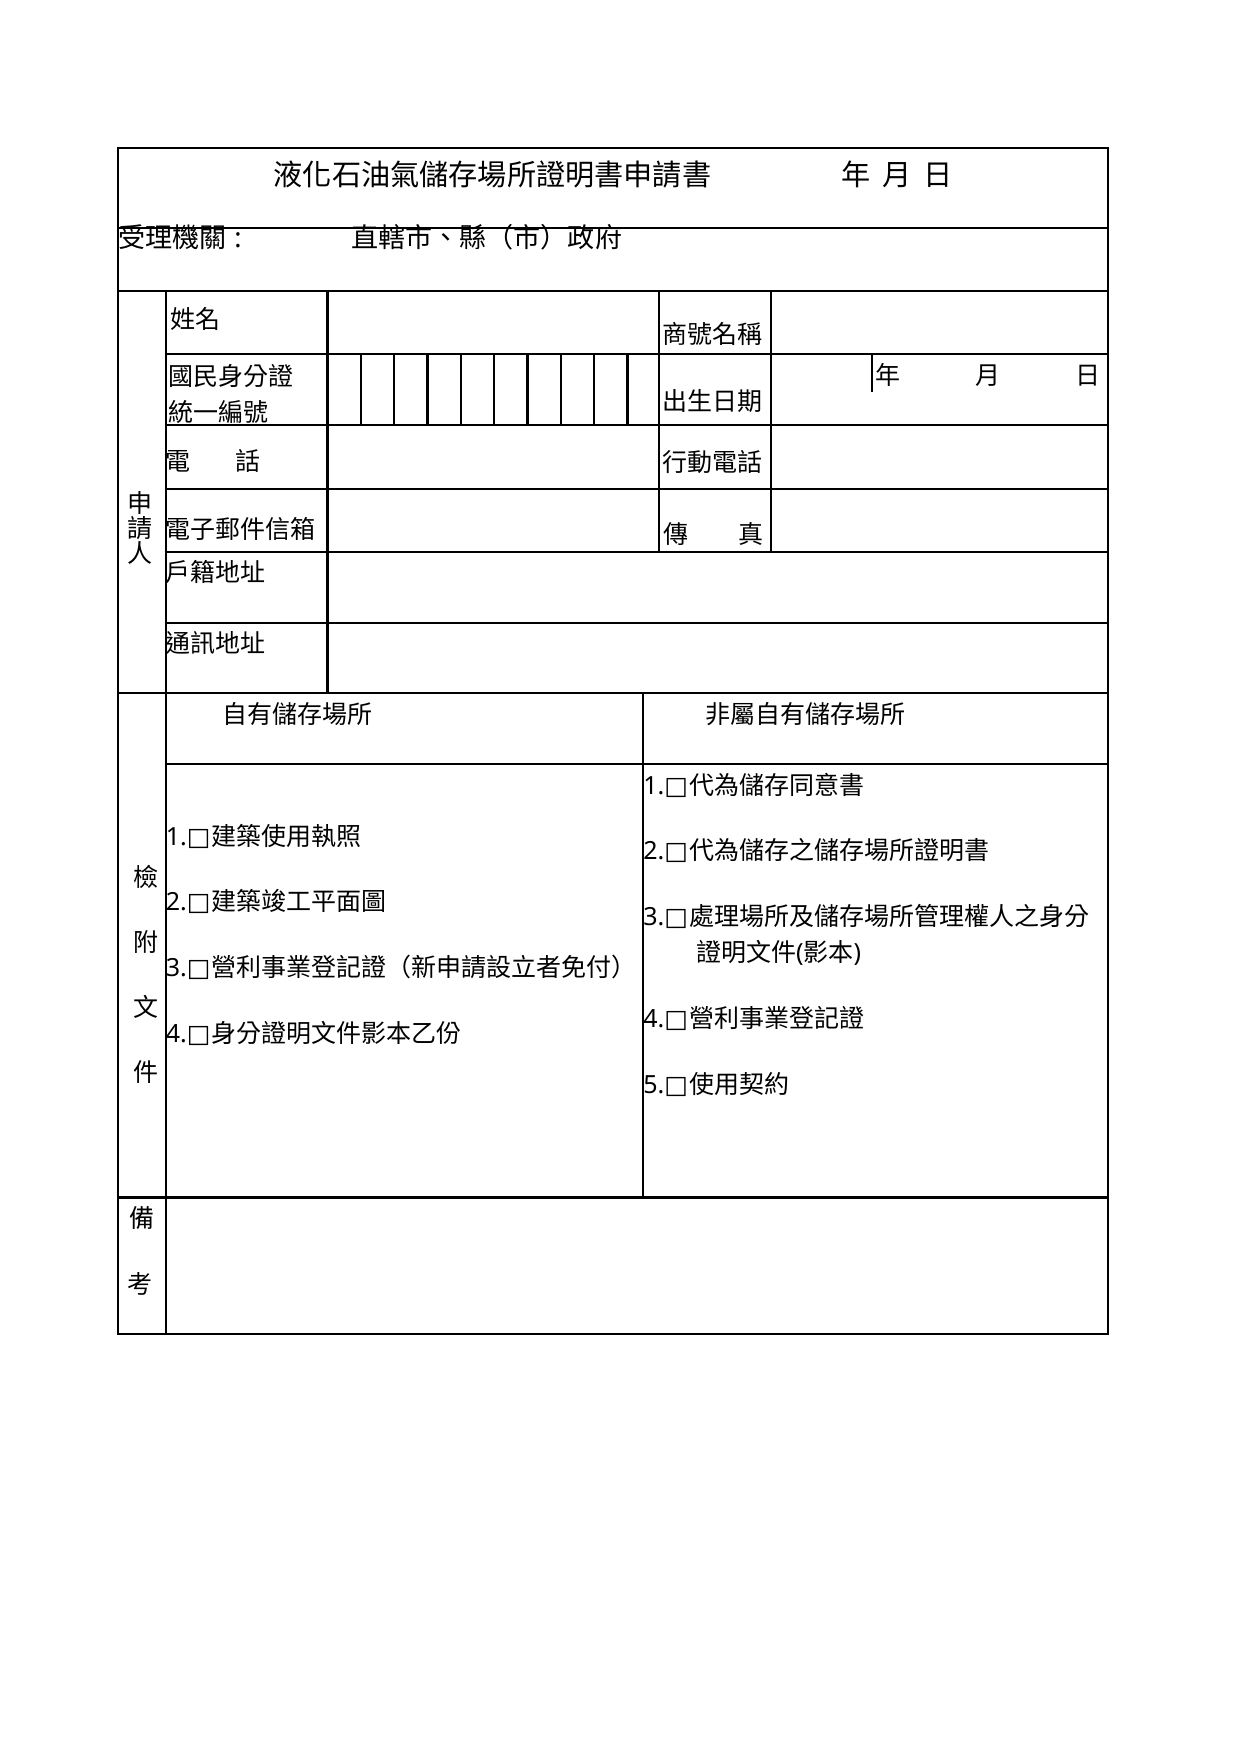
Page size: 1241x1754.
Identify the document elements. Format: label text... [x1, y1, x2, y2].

table_cell 戶籍地址 [167, 553, 326, 622]
table_cell [429, 355, 460, 424]
table_cell [1109, 290, 1192, 1333]
table_cell [167, 1199, 1107, 1333]
table_cell [167, 292, 326, 353]
table_cell [772, 490, 1107, 551]
table_cell [529, 355, 560, 424]
table_cell [595, 355, 626, 424]
table_cell [362, 355, 393, 424]
table_cell [772, 426, 1107, 488]
table_cell [119, 292, 165, 692]
table_cell 通訊地址 [167, 624, 326, 692]
table_header [1109, 147, 1192, 227]
table_cell [584, 231, 589, 240]
table_cell [660, 426, 770, 488]
table_cell 自有儲存場所 [167, 694, 642, 763]
table_cell [660, 355, 770, 424]
table_cell [772, 292, 1107, 353]
table_header 液化石油氣儲存場所證明書申請書 年 月 日 [119, 149, 1107, 227]
table_cell 備 考 [119, 1199, 165, 1333]
table_cell [471, 229, 478, 238]
table_cell [329, 426, 658, 488]
table_cell [562, 355, 593, 424]
table_cell [119, 229, 1107, 290]
table_cell [167, 426, 326, 488]
table_cell [329, 292, 658, 353]
table_cell 檢 附 文 件 [119, 694, 165, 1196]
table_cell 1.□代為儲存同意書 2.□代為儲存之儲存場所證明書 3.□處理場所及儲存場所管理權人之身分證明文件(影本) 4.□營利事業登記證 5.□使用契約 [644, 765, 1107, 1196]
table_cell [629, 355, 658, 424]
table_cell [329, 355, 360, 424]
table_cell 1.□建築使用執照 2.□建築竣工平面圖 3.□營利事業登記證（新申請設立者免付） 4.□身分證明文件影本乙份 [167, 765, 642, 1196]
table_cell [1109, 227, 1192, 290]
table_cell [167, 490, 326, 551]
table_cell [462, 355, 493, 424]
table_cell [329, 553, 1107, 622]
table_cell 年 月 日 [772, 355, 1107, 424]
table_cell [495, 355, 526, 424]
table_cell [167, 355, 326, 424]
table_cell 非屬自有儲存場所 [644, 694, 1107, 763]
table_cell [395, 355, 426, 424]
table_cell [329, 624, 1107, 692]
table_cell [660, 292, 770, 353]
table_cell [329, 490, 658, 551]
table_cell [660, 490, 770, 551]
